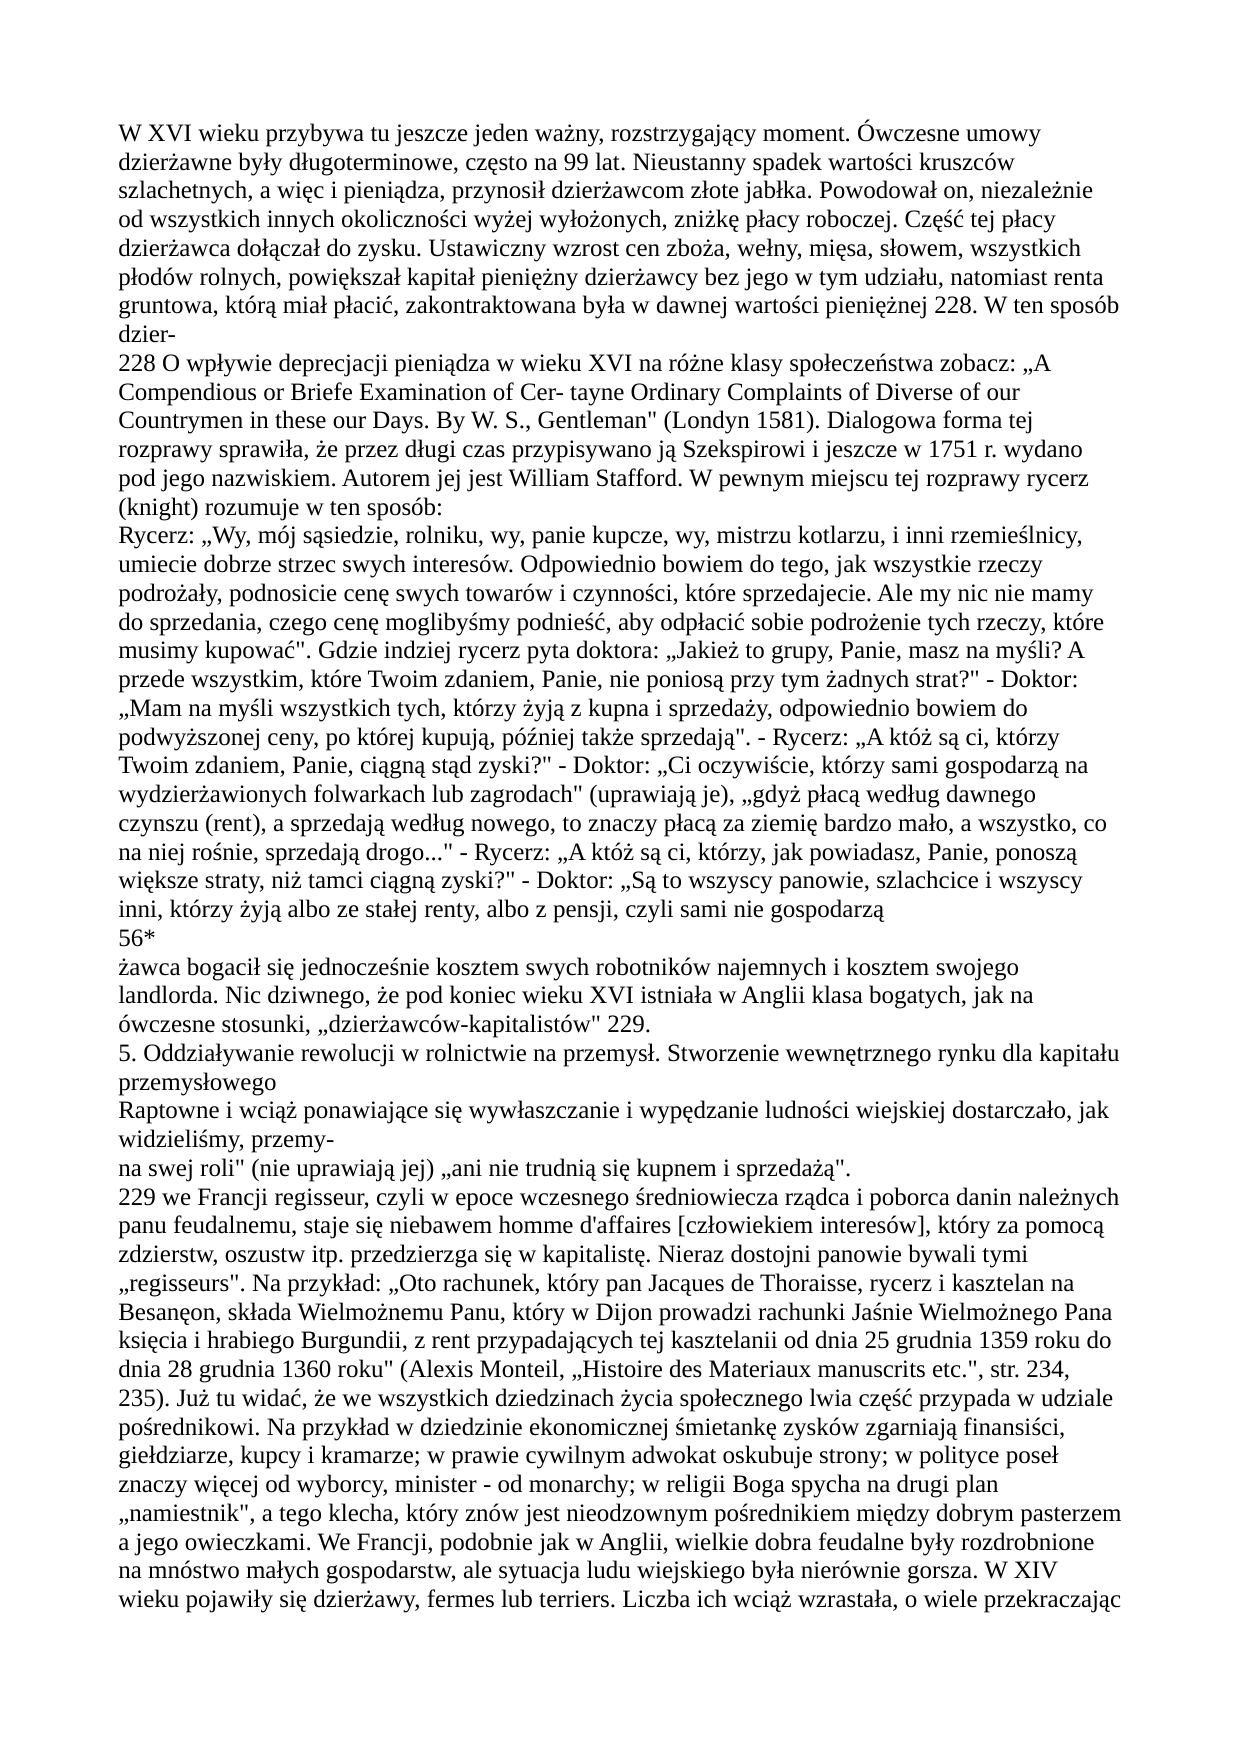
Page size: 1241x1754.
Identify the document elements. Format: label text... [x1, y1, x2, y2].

text 56* [118, 923, 1122, 952]
text 228 O wpływie deprecjacji pieniądza w wieku XVI na różne klasy społeczeństwa zobacz: „A Compendious or Briefe Examination of Cer- tayne Ordinary Complaints of Diverse of our Countrymen in these our Days. By W. S., Gentleman" (Londyn 1581). Dialogowa forma tej rozprawy sprawiła, że przez długi czas przypisywano ją Szekspirowi i jeszcze w 1751 r. wydano pod jego nazwiskiem. Autorem jej jest William Stafford. W pewnym miejscu tej rozprawy rycerz (knight) rozumuje w ten sposób: [118, 348, 1122, 521]
text W XVI wieku przybywa tu jeszcze jeden ważny, rozstrzygający moment. Ówczesne umowy dzierżawne były długoterminowe, często na 99 lat. Nieustanny spadek wartości kruszców szlachetnych, a więc i pieniądza, przynosił dzierżawcom złote jabłka. Powodował on, niezależnie od wszystkich innych okoliczności wyżej wyłożonych, zniżkę płacy roboczej. Część tej płacy dzierżawca dołączał do zysku. Ustawiczny wzrost cen zboża, wełny, mięsa, słowem, wszystkich płodów rolnych, powiększał kapitał pieniężny dzierżawcy bez jego w tym udziału, natomiast renta gruntowa, którą miał płacić, zakontraktowana była w dawnej wartości pieniężnej 228. W ten sposób dzier- [118, 118, 1122, 348]
text Rycerz: „Wy, mój sąsiedzie, rolniku, wy, panie kupcze, wy, mistrzu kotlarzu, i inni rzemieślnicy, umiecie dobrze strzec swych interesów. Odpowiednio bowiem do tego, jak wszystkie rzeczy podrożały, podnosicie cenę swych towarów i czynności, które sprzedajecie. Ale my nic nie mamy do sprzedania, czego cenę moglibyśmy podnieść, aby odpłacić sobie podrożenie tych rzeczy, które musimy kupować". Gdzie indziej rycerz pyta doktora: „Jakież to grupy, Panie, masz na myśli? A przede wszystkim, które Twoim zdaniem, Panie, nie poniosą przy tym żadnych strat?" - Doktor: „Mam na myśli wszystkich tych, którzy żyją z kupna i sprzedaży, odpowiednio bowiem do podwyższonej ceny, po której kupują, później także sprzedają". - Rycerz: „A któż są ci, którzy Twoim zdaniem, Panie, ciągną stąd zyski?" - Doktor: „Ci oczywiście, którzy sami gospodarzą na wydzierżawionych folwarkach lub zagrodach" (uprawiają je), „gdyż płacą według dawnego czynszu (rent), a sprzedają według nowego, to znaczy płacą za ziemię bardzo mało, a wszystko, co na niej rośnie, sprzedają drogo..." - Rycerz: „A któż są ci, którzy, jak powiadasz, Panie, ponoszą większe straty, niż tamci ciągną zyski?" - Doktor: „Są to wszyscy panowie, szlachcice i wszyscy inni, którzy żyją albo ze stałej renty, albo z pensji, czyli sami nie gospodarzą [118, 521, 1122, 923]
text Raptowne i wciąż ponawiające się wywłaszczanie i wypędzanie ludności wiejskiej dostarczało, jak widzieliśmy, przemy- [118, 1096, 1122, 1153]
text na swej roli" (nie uprawiają jej) „ani nie trudnią się kupnem i sprzedażą". [118, 1153, 1122, 1182]
text 5. Oddziaływanie rewolucji w rolnictwie na przemysł. Stworzenie wewnętrznego rynku dla kapitału przemysłowego [118, 1038, 1122, 1096]
text żawca bogacił się jednocześnie kosztem swych robotników najemnych i kosztem swojego landlorda. Nic dziwnego, że pod koniec wieku XVI istniała w Anglii klasa bogatych, jak na ówczesne stosunki, „dzierżawców-kapitalistów" 229. [118, 952, 1122, 1038]
text 229 we Francji regisseur, czyli w epoce wczesnego średniowiecza rządca i poborca danin należnych panu feudalnemu, staje się niebawem homme d'affaires [człowiekiem interesów], który za pomocą zdzierstw, oszustw itp. przedzierzga się w kapitalistę. Nieraz dostojni panowie bywali tymi „regisseurs". Na przykład: „Oto rachunek, który pan Jacąues de Thoraisse, rycerz i kasztelan na Besanęon, składa Wielmożnemu Panu, który w Dijon prowadzi rachunki Jaśnie Wielmożnego Pana księcia i hrabiego Burgundii, z rent przypadających tej kasztelanii od dnia 25 grudnia 1359 roku do dnia 28 grudnia 1360 roku" (Alexis Monteil, „Histoire des Materiaux manuscrits etc.", str. 234, 235). Już tu widać, że we wszystkich dziedzinach życia społecznego lwia część przypada w udziale pośrednikowi. Na przykład w dziedzinie ekonomicznej śmietankę zysków zgarniają finansiści, giełdziarze, kupcy i kramarze; w prawie cywilnym adwokat oskubuje strony; w polityce poseł znaczy więcej od wyborcy, minister - od monarchy; w religii Boga spycha na drugi plan „namiestnik", a tego klecha, który znów jest nieodzownym pośrednikiem między dobrym pasterzem a jego owieczkami. We Francji, podobnie jak w Anglii, wielkie dobra feudalne były rozdrobnione na mnóstwo małych gospodarstw, ale sytuacja ludu wiejskiego była nierównie gorsza. W XIV wieku pojawiły się dzierżawy, fermes lub terriers. Liczba ich wciąż wzrastała, o wiele przekraczając [118, 1182, 1122, 1613]
